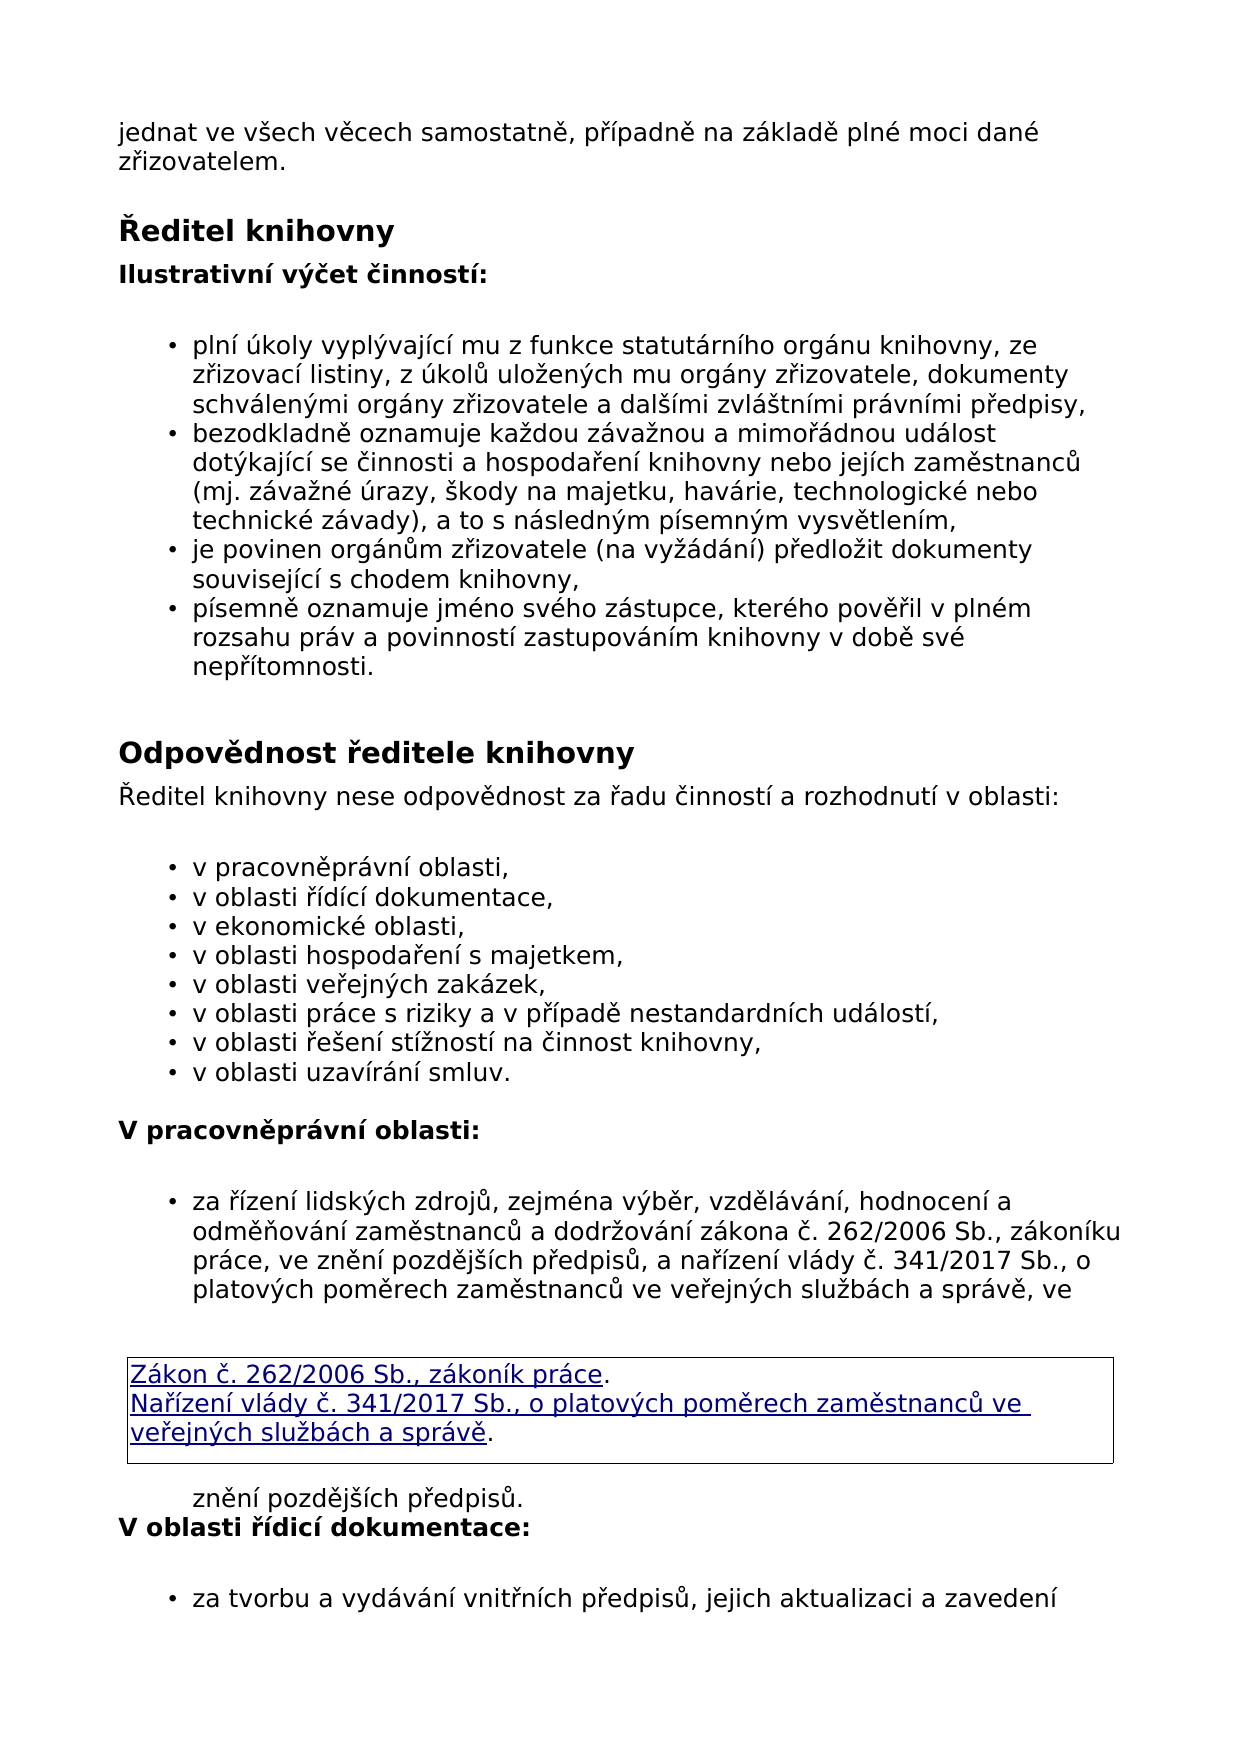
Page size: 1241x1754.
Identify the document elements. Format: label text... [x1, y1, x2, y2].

list v pracovněprávní oblasti, [177, 854, 1122, 883]
subtitle Ředitel knihovny [118, 214, 1122, 248]
text Ředitel knihovny nese odpovědnost za řadu činností a rozhodnutí v oblasti: [118, 782, 1122, 812]
list je povinen orgánům zřizovatele (na vyžádání) předložit dokumenty související s chodem knihovny, [177, 536, 1122, 594]
text Ilustrativní výčet činností: [118, 260, 1122, 289]
text jednat ve všech věcech samostatně, případně na základě plné moci dané zřizovatelem. [118, 118, 1122, 176]
list v oblasti řídící dokumentace, [177, 883, 1122, 912]
list v oblasti práce s riziky a v případě nestandardních událostí, [177, 999, 1122, 1029]
list v ekonomické oblasti, [177, 912, 1122, 941]
list v oblasti veřejných zakázek, [177, 970, 1122, 999]
list za řízení lidských zdrojů, zejména výběr, vzdělávání, hodnocení a odměňování zaměstnanců a dodržování zákona č. 262/2006 Sb., zákoníku práce, ve znění pozdějších předpisů, a nařízení vlády č. 341/2017 Sb., o platových poměrech zaměstnanců ve veřejných službách a správě, ve [177, 1188, 1122, 1333]
list v oblasti řešení stížností na činnost knihovny, [177, 1029, 1122, 1058]
subtitle Odpovědnost ředitele knihovny [118, 736, 1122, 770]
text V pracovněprávní oblasti: [118, 1116, 1122, 1146]
list v oblasti hospodaření s majetkem, [177, 941, 1122, 970]
text [118, 1333, 1122, 1472]
text V oblasti řídicí dokumentace: [118, 1513, 1122, 1542]
list v oblasti uzavírání smluv. [177, 1058, 1122, 1087]
list znění pozdějších předpisů. [177, 1472, 1122, 1513]
list bezodkladně oznamuje každou závažnou a mimořádnou událost dotýkající se činnosti a hospodaření knihovny nebo jejích zaměstnanců (mj. závažné úrazy, škody na majetku, havárie, technologické nebo technické závady), a to s následným písemným vysvětlením, [177, 419, 1122, 536]
table_header Zákon č. 262/2006 Sb., zákoník práce. Nařízení vlády č. 341/2017 Sb., o platových poměrech zaměstnanců ve veřejných službách a správě. [128, 1358, 1113, 1463]
list písemně oznamuje jméno svého zástupce, kterého pověřil v plném rozsahu práv a povinností zastupováním knihovny v době své nepřítomnosti. [177, 594, 1122, 682]
list plní úkoly vyplývající mu z funkce statutárního orgánu knihovny, ze zřizovací listiny, z úkolů uložených mu orgány zřizovatele, dokumenty schválenými orgány zřizovatele a dalšími zvláštními právními předpisy, [177, 332, 1122, 419]
list za tvorbu a vydávání vnitřních předpisů, jejich aktualizaci a zavedení [177, 1584, 1122, 1613]
